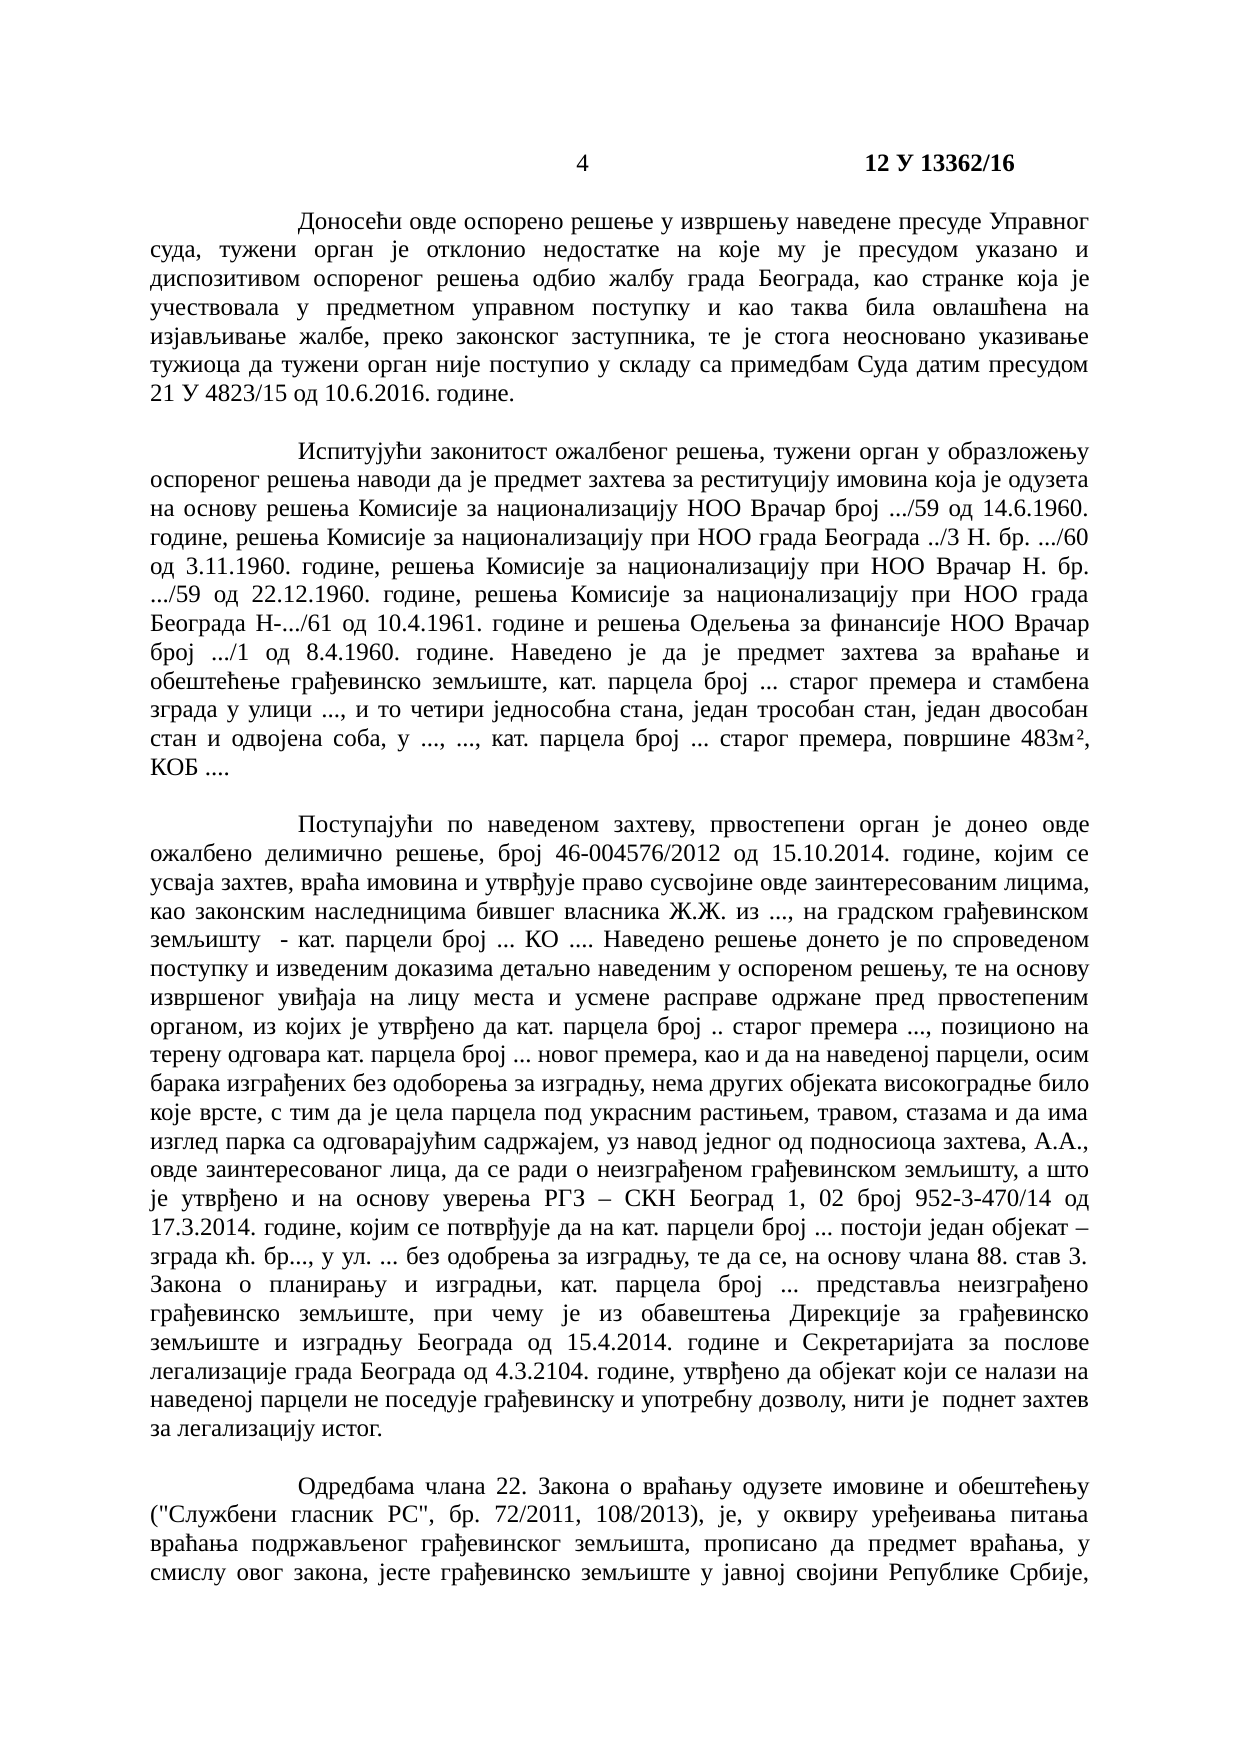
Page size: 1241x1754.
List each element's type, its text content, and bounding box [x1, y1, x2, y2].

text Поступајући по наведеном захтеву, првостепени орган је донео овде ожалбено делимично решење, број 46-004576/2012 од 15.10.2014. године, којим се усваја захтев, враћа имовина и утврђује право сусвојине овде заинтересованим лицима, као законским наследницима бившег власника Ж.Ж. из ..., на градском грађевинском земљишту - кат. парцели број ... КО .... Наведено решење донето је по спроведеном поступку и изведеним доказима детаљно наведеним у оспореном решењу, те на основу извршеног увиђаја на лицу места и усмене расправе одржане пред првостепеним органом, из којих је утврђено да кат. парцела број .. старог премера ..., позиционо на терену одговара кат. парцела број ... новог премера, као и да на наведеној парцели, осим барака изграђених без одоборења за изградњу, нема других објеката високоградње било које врсте, с тим да је цела парцела под украсним растињем, травом, стазама и да има изглед парка са одговарајућим садржајем, уз навод једног од подносиоца захтева, А.А., овде заинтересованог лица, да се ради о неизграђеном грађевинском земљишту, а што је утврђено и на основу уверења РГЗ – СКН Београд 1, 02 број 952-3-470/14 од 17.3.2014. године, којим се потврђује да на кат. парцели број ... постоји један објекат – зграда кћ. бр..., у ул. ... без одобрења за изградњу, те да се, на основу члана 88. став 3. Закона о планирању и изградњи, кат. парцела број ... представља неизграђено грађевинско земљиште, при чему је из обавештења Дирекције за грађевинско земљиште и изградњу Београда од 15.4.2014. године и Секретаријата за послове легализације града Београда од 4.3.2104. године, утврђено да објекат који се налази на наведеној парцели не поседује грађевинску и употребну дозволу, нити је поднет захтев за легализацију истог. [150, 809, 1090, 1442]
text Доносећи овде оспорено решење у извршењу наведене пресуде Управног суда, тужени орган је отклонио недостатке на које му је пресудом указано и диспозитивом оспореног решења одбио жалбу града Београда, као странке која је учествовала у предметном управном поступку и као таква била овлашћена на изјављивање жалбе, преко законског заступника, те је стога неосновано указивање тужиоца да тужени орган није поступио у складу са примедбам Суда датим пресудом 21 У 4823/15 од 10.6.2016. године. [150, 206, 1090, 407]
text Испитујући законитост ожалбеног решења, тужени орган у образложењу оспореног решења наводи да је предмет захтева за реституцију имовина која је одузета на основу решења Комисије за национализацију НОО Врачар број .../59 од 14.6.1960. године, решења Комисије за национализацију при НОО града Београда ../3 Н. бр. .../60 од 3.11.1960. године, решења Комисије за национализацију при НОО Врачар Н. бр. .../59 од 22.12.1960. године, решења Комисије за национализацију при НОО града Београда Н-.../61 од 10.4.1961. године и решења Одељења за финансије НОО Врачар број .../1 од 8.4.1960. године. Наведено је да је предмет захтева за враћање и обештећење грађевинско земљиште, кат. парцела број ... старог премера и стамбена зграда у улици ..., и то четири једнособна стана, један трособан стан, један двособан стан и одвојена соба, у ..., ..., кат. парцела број ... старог премера, површине 483м², КОБ .... [150, 436, 1090, 781]
text Одредбама члана 22. Закона о враћању одузете имовине и обештећењу ("Службени гласник РС", бр. 72/2011, 108/2013), је, у оквиру уређеивања питања враћања подржављеног грађевинског земљишта, прописано да предмет враћања, у смислу овог закона, јесте грађевинско земљиште у јавној својини Републике Србије, [150, 1471, 1090, 1586]
